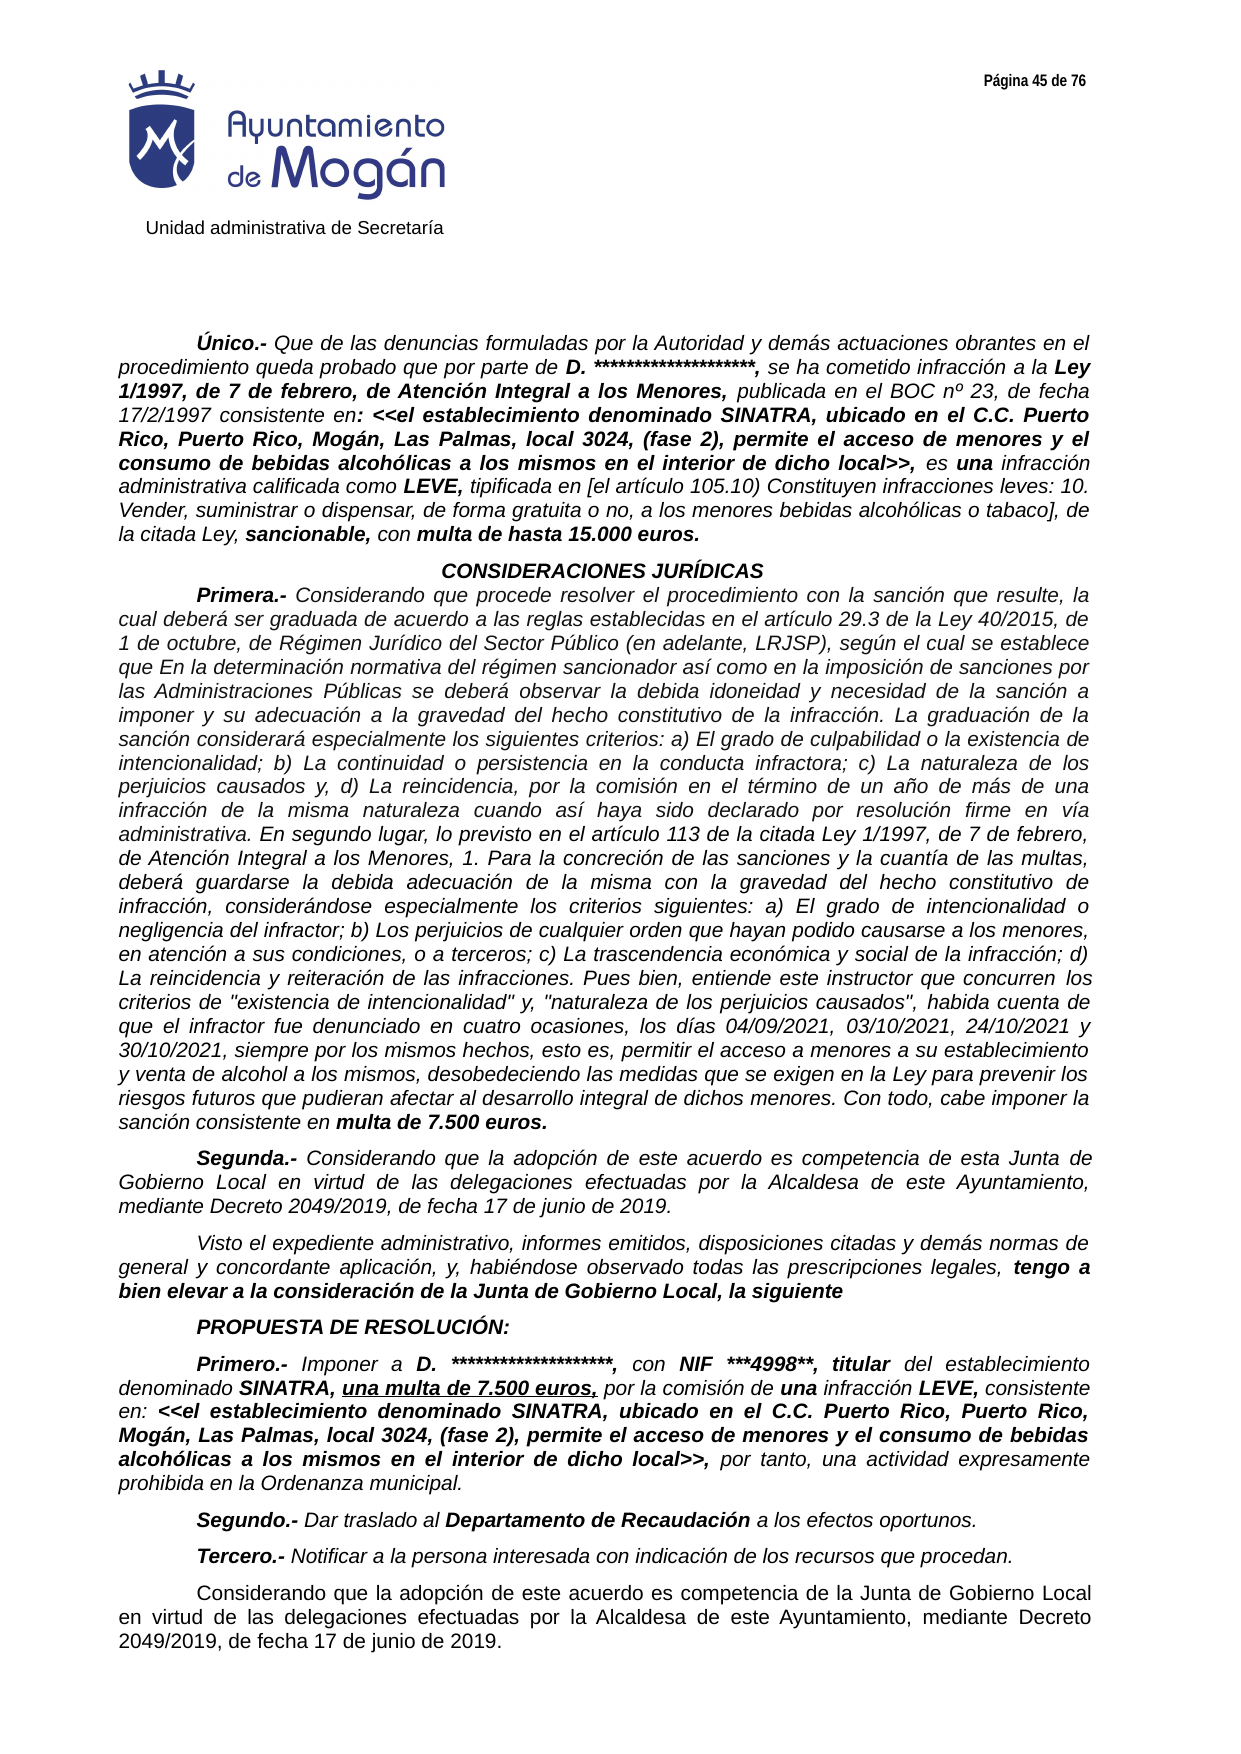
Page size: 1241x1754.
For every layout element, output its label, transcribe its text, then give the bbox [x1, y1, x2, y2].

text Tercero.- Notificar a la persona interesada con indicación de los recursos que procedan. [118, 1544, 1092, 1568]
picture [128, 70, 445, 206]
text Primero.- Imponer a D. ********************, con NIF ***4998**, titular del establecimiento denominado SINATRA, una multa de 7.500 euros, por la comisión de una infracción LEVE, consistente en: <<el establecimiento denominado SINATRA, ubicado en el C.C. Puerto Rico, Puerto Rico, Mogán, Las Palmas, local 3024, (fase 2), permite el acceso de menores y el consumo de bebidas alcohólicas a los mismos en el interior de dicho local>>, por tanto, una actividad expresamente prohibida en la Ordenanza municipal. [118, 1351, 1092, 1495]
text CONSIDERACIONES JURÍDICAS [118, 559, 1092, 583]
text Primera.- Considerando que procede resolver el procedimiento con la sanción que resulte, la cual deberá ser graduada de acuerdo a las reglas establecidas en el artículo 29.3 de la Ley 40/2015, de 1 de octubre, de Régimen Jurídico del Sector Público (en adelante, LRJSP), según el cual se establece que En la determinación normativa del régimen sancionador así como en la imposición de sanciones por las Administraciones Públicas se deberá observar la debida idoneidad y necesidad de la sanción a imponer y su adecuación a la gravedad del hecho constitutivo de la infracción. La graduación de la sanción considerará especialmente los siguientes criterios: a) El grado de culpabilidad o la existencia de intencionalidad; b) La continuidad o persistencia en la conducta infractora; c) La naturaleza de los perjuicios causados y, d) La reincidencia, por la comisión en el término de un año de más de una infracción de la misma naturaleza cuando así haya sido declarado por resolución firme en vía administrativa. En segundo lugar, lo previsto en el artículo 113 de la citada Ley 1/1997, de 7 de febrero, de Atención Integral a los Menores, 1. Para la concreción de las sanciones y la cuantía de las multas, deberá guardarse la debida adecuación de la misma con la gravedad del hecho constitutivo de infracción, considerándose especialmente los criterios siguientes: a) El grado de intencionalidad o negligencia del infractor; b) Los perjuicios de cualquier orden que hayan podido causarse a los menores, en atención a sus condiciones, o a terceros; c) La trascendencia económica y social de la infracción; d) La reincidencia y reiteración de las infracciones. Pues bien, entiende este instructor que concurren los criterios de "existencia de intencionalidad" y, "naturaleza de los perjuicios causados", habida cuenta de que el infractor fue denunciado en cuatro ocasiones, los días 04/09/2021, 03/10/2021, 24/10/2021 y 30/10/2021, siempre por los mismos hechos, esto es, permitir el acceso a menores a su establecimiento y venta de alcohol a los mismos, desobedeciendo las medidas que se exigen en la Ley para prevenir los riesgos futuros que pudieran afectar al desarrollo integral de dichos menores. Con todo, cabe imponer la sanción consistente en multa de 7.500 euros. [118, 583, 1092, 1134]
text Visto el expediente administrativo, informes emitidos, disposiciones citadas y demás normas de general y concordante aplicación, y, habiéndose observado todas las prescripciones legales, tengo a bien elevar a la consideración de la Junta de Gobierno Local, la siguiente [118, 1231, 1092, 1302]
text Único.- Que de las denuncias formuladas por la Autoridad y demás actuaciones obrantes en el procedimiento queda probado que por parte de D. ********************, se ha cometido infracción a la Ley 1/1997, de 7 de febrero, de Atención Integral a los Menores, publicada en el BOC nº 23, de fecha 17/2/1997 consistente en: <<el establecimiento denominado SINATRA, ubicado en el C.C. Puerto Rico, Puerto Rico, Mogán, Las Palmas, local 3024, (fase 2), permite el acceso de menores y el consumo de bebidas alcohólicas a los mismos en el interior de dicho local>>, es una infracción administrativa calificada como LEVE, tipificada en [el artículo 105.10) Constituyen infracciones leves: 10. Vender, suministrar o dispensar, de forma gratuita o no, a los menores bebidas alcohólicas o tabaco], de la citada Ley, sancionable, con multa de hasta 15.000 euros. [118, 331, 1092, 546]
text Segundo.- Dar traslado al Departamento de Recaudación a los efectos oportunos. [118, 1508, 1092, 1532]
text PROPUESTA DE RESOLUCIÓN: [118, 1315, 1092, 1339]
text Segunda.- Considerando que la adopción de este acuerdo es competencia de esta Junta de Gobierno Local en virtud de las delegaciones efectuadas por la Alcaldesa de este Ayuntamiento, mediante Decreto 2049/2019, de fecha 17 de junio de 2019. [118, 1146, 1092, 1218]
text Considerando que la adopción de este acuerdo es competencia de la Junta de Gobierno Local en virtud de las delegaciones efectuadas por la Alcaldesa de este Ayuntamiento, mediante Decreto 2049/2019, de fecha 17 de junio de 2019. [118, 1581, 1092, 1652]
